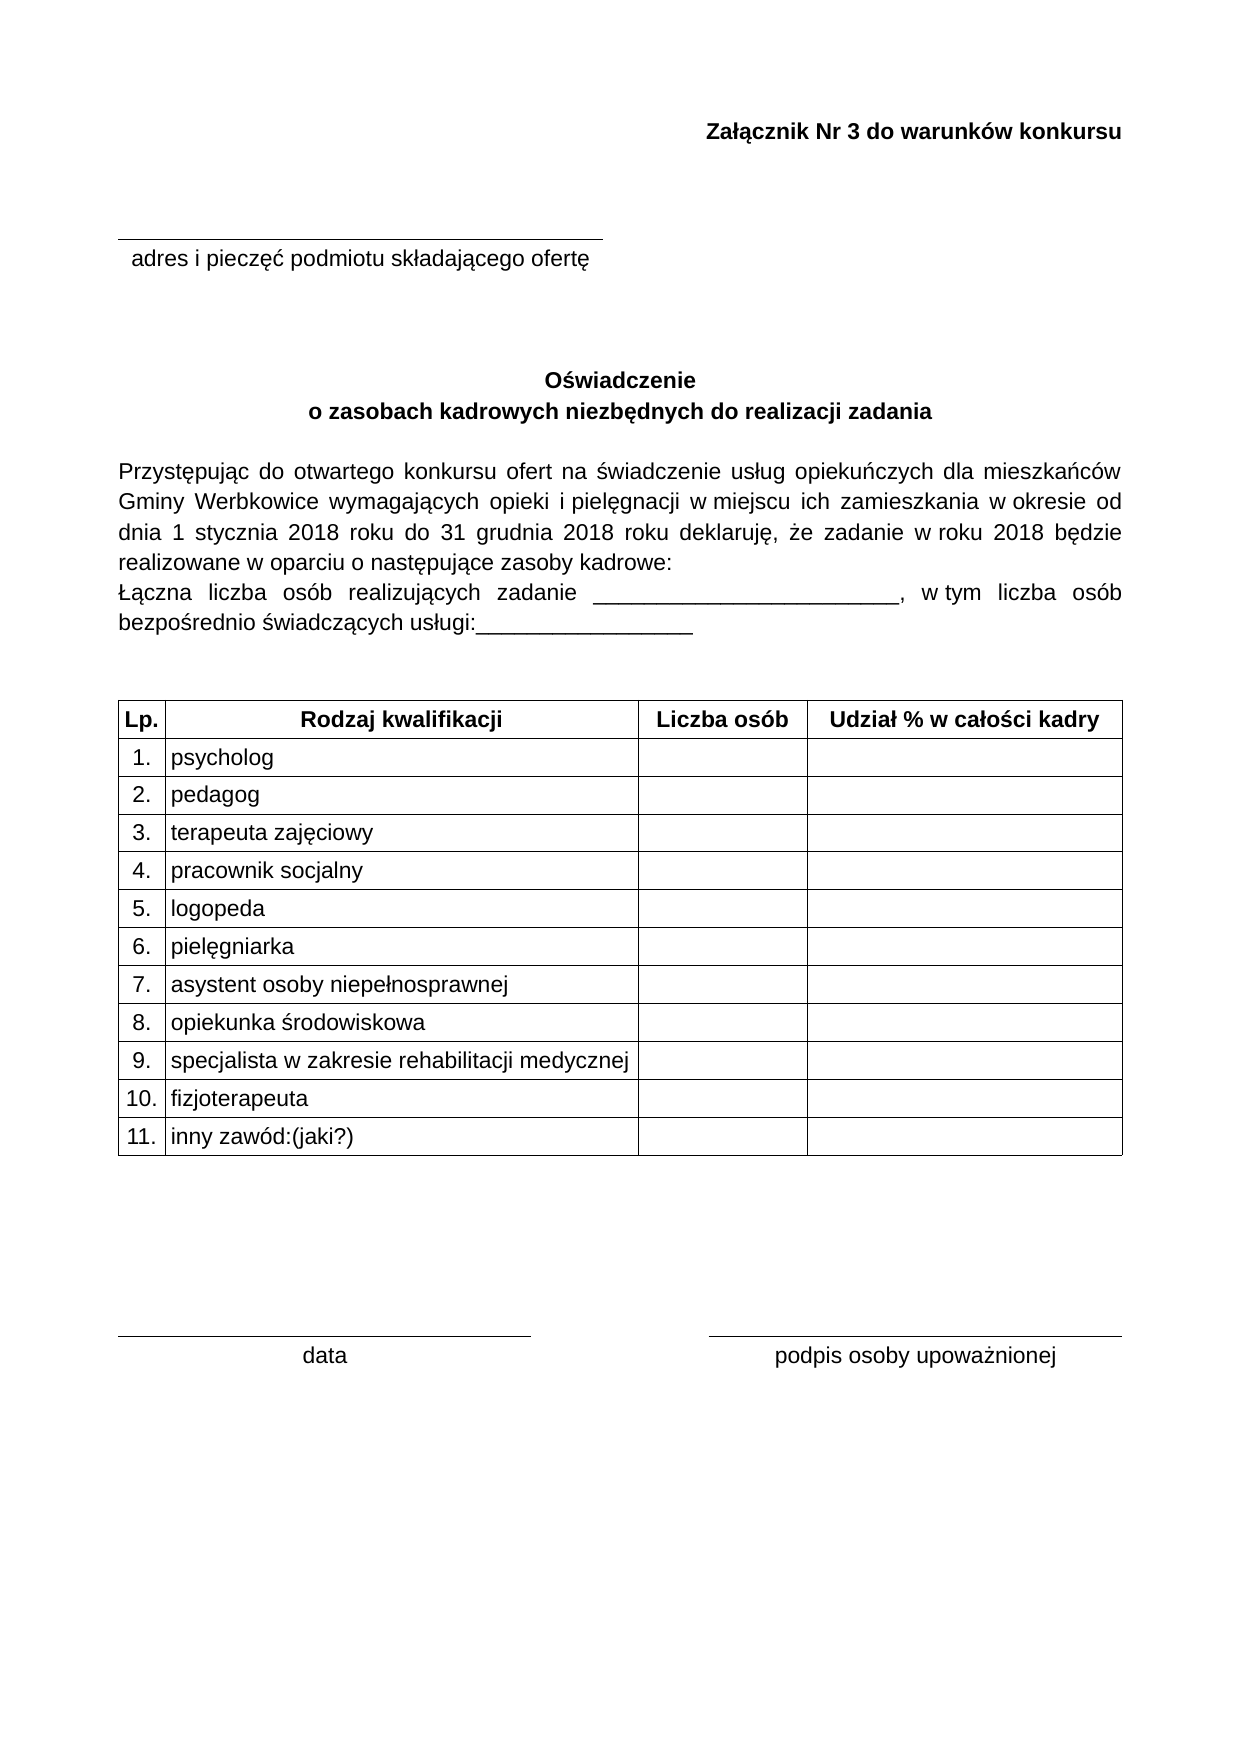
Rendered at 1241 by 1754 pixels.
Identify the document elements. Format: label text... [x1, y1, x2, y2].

table_cell pracownik socjalny [166, 852, 638, 889]
table_header [531, 1336, 708, 1374]
table_cell specjalista w zakresie rehabilitacji medycznej [166, 1042, 638, 1079]
table_cell pielęgniarka [166, 928, 638, 965]
table_cell [639, 928, 807, 965]
table_cell pedagog [166, 777, 638, 813]
text Łączna liczba osób realizujących zadanie ________________________, w tym liczba osób bezpośrednio świadczących usługi:_________________ [118, 579, 1122, 636]
table_cell [808, 966, 1122, 1003]
table_cell [808, 928, 1122, 965]
table_cell 7. [119, 966, 165, 1003]
text o zasobach kadrowych niezbędnych do realizacji zadania [118, 398, 1122, 424]
table_header Rodzaj kwalifikacji [166, 701, 638, 738]
table_cell logopeda [166, 890, 638, 927]
table_cell inny zawód:(jaki?) [166, 1118, 638, 1155]
table_cell 9. [119, 1042, 165, 1079]
table_cell 2. [119, 777, 165, 813]
table_cell 3. [119, 815, 165, 851]
table_header Udział % w całości kadry [808, 701, 1122, 738]
text Załącznik Nr 3 do warunków konkursu [118, 118, 1122, 144]
table_cell 6. [119, 928, 165, 965]
table_cell 10. [119, 1080, 165, 1117]
table_cell 5. [119, 890, 165, 927]
table_cell [808, 815, 1122, 851]
table_header Lp. [119, 701, 165, 738]
table_cell [808, 739, 1122, 776]
table_header podpis osoby upoważnionej [709, 1337, 1122, 1374]
table_cell [639, 739, 807, 776]
table_cell [639, 1042, 807, 1079]
table_cell [639, 815, 807, 851]
table_cell fizjoterapeuta [166, 1080, 638, 1117]
table_cell asystent osoby niepełnosprawnej [166, 966, 638, 1003]
table_cell opiekunka środowiskowa [166, 1004, 638, 1041]
table_header data [118, 1337, 531, 1374]
table_cell [808, 1118, 1122, 1155]
table_header adres i pieczęć podmiotu składającego ofertę [118, 240, 602, 277]
table_cell [808, 890, 1122, 927]
table_cell [639, 966, 807, 1003]
table_cell [639, 852, 807, 889]
text Oświadczenie [118, 367, 1122, 394]
table_cell [808, 1080, 1122, 1117]
table_cell 8. [119, 1004, 165, 1041]
table_cell 1. [119, 739, 165, 776]
table_cell [808, 1042, 1122, 1079]
table_cell 4. [119, 852, 165, 889]
table_cell [808, 852, 1122, 889]
table_cell [808, 1004, 1122, 1041]
table_cell [639, 777, 807, 813]
table_cell [639, 890, 807, 927]
table_cell [639, 1118, 807, 1155]
table_cell [808, 777, 1122, 813]
table_cell [639, 1004, 807, 1041]
text Przystępując do otwartego konkursu ofert na świadczenie usług opiekuńczych dla mieszkańców Gminy Werbkowice wymagających opieki i pielęgnacji w miejscu ich zamieszkania w okresie od dnia 1 stycznia 2018 roku do 31 grudnia 2018 roku deklaruję, że zadanie w roku 2018 będzie realizowane w oparciu o następujące zasoby kadrowe: [118, 458, 1122, 575]
table_cell psycholog [166, 739, 638, 776]
table_cell terapeuta zajęciowy [166, 815, 638, 851]
table_cell 11. [119, 1118, 165, 1155]
table_header Liczba osób [639, 701, 807, 738]
table_cell [639, 1080, 807, 1117]
